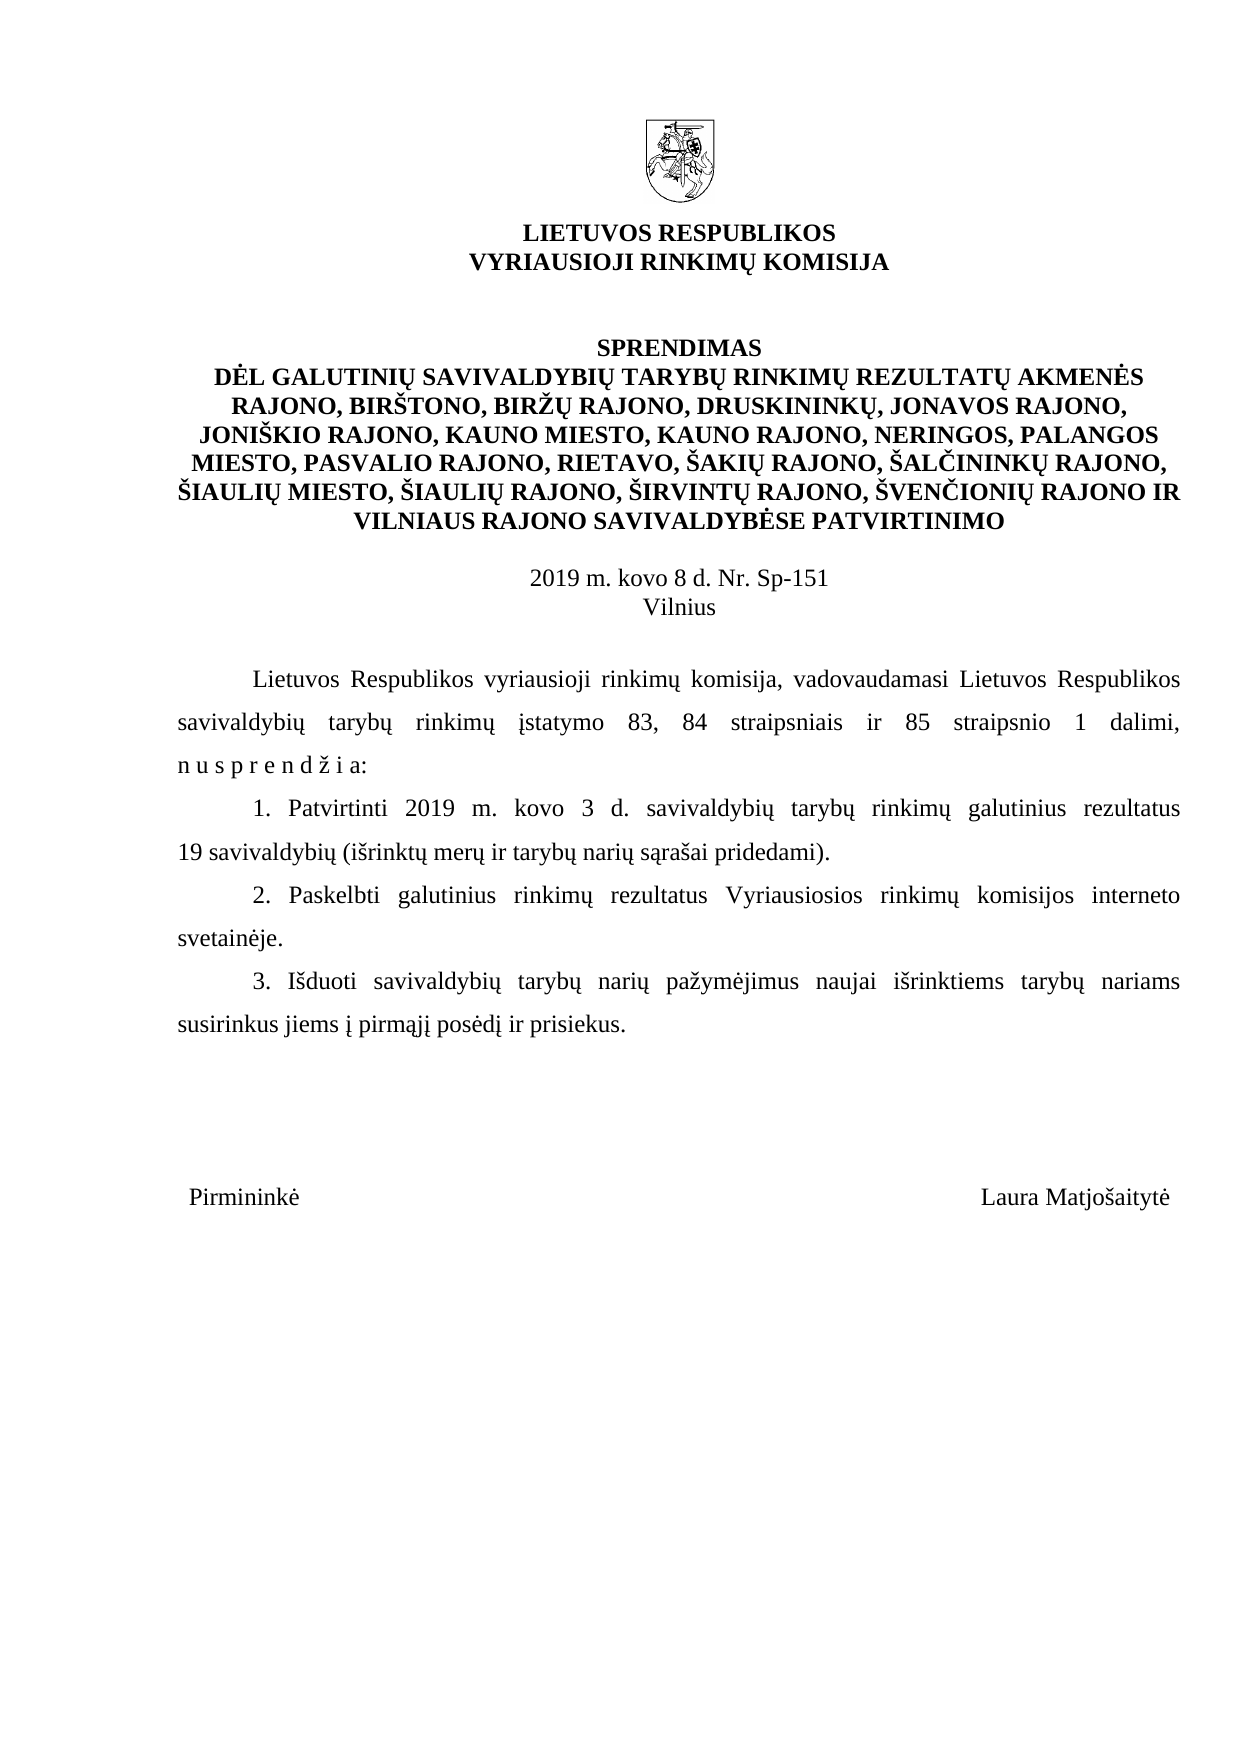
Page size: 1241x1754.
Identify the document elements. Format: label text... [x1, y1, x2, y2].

text Lietuvos Respublikos vyriausioji rinkimų komisija, vadovaudamasi Lietuvos Respublikos savivaldybių tarybų rinkimų įstatymo 83, 84 straipsniais ir 85 straipsnio 1 dalimi, nusprendžia: [177, 664, 1181, 779]
text Vilnius [177, 592, 1181, 621]
text 2019 m. kovo 8 d. Nr. Sp-151 [177, 563, 1181, 592]
text DĖL GALUTINIŲ SAVIVALDYBIŲ TARYBŲ RINKIMŲ REZULTATŲ AKMENĖS RAJONO, BIRŠTONO, BIRŽŲ RAJONO, DRUSKININKŲ, JONAVOS RAJONO, JONIŠKIO RAJONO, KAUNO MIESTO, KAUNO RAJONO, NERINGOS, PALANGOS MIESTO, PASVALIO RAJONO, RIETAVO, ŠAKIŲ RAJONO, ŠALČININKŲ RAJONO, ŠIAULIŲ MIESTO, ŠIAULIŲ RAJONO, ŠIRVINTŲ RAJONO, ŠVENČIONIŲ RAJONO IR VILNIAUS RAJONO SAVIVALDYBĖSE PATVIRTINIMO [177, 362, 1181, 535]
text 3. Išduoti savivaldybių tarybų narių pažymėjimus naujai išrinktiems tarybų nariams susirinkus jiems į pirmąjį posėdį ir prisiekus. [177, 966, 1181, 1038]
text 1. Patvirtinti 2019 m. kovo 3 d. savivaldybių tarybų rinkimų galutinius rezultatus 19 savivaldybių (išrinktų merų ir tarybų narių sąrašai pridedami). [177, 793, 1181, 865]
text 2. Paskelbti galutinius rinkimų rezultatus Vyriausiosios rinkimų komisijos interneto svetainėje. [177, 880, 1181, 952]
table_header Pirmininkė [177, 1052, 689, 1224]
text VYRIAUSIOJI RINKIMŲ KOMISIJA [177, 247, 1181, 276]
table_header Laura Matjošaitytė [689, 1052, 1181, 1224]
text LIETUVOS RESPUBLIKOS [177, 218, 1181, 247]
text SPRENDIMAS [177, 333, 1181, 362]
